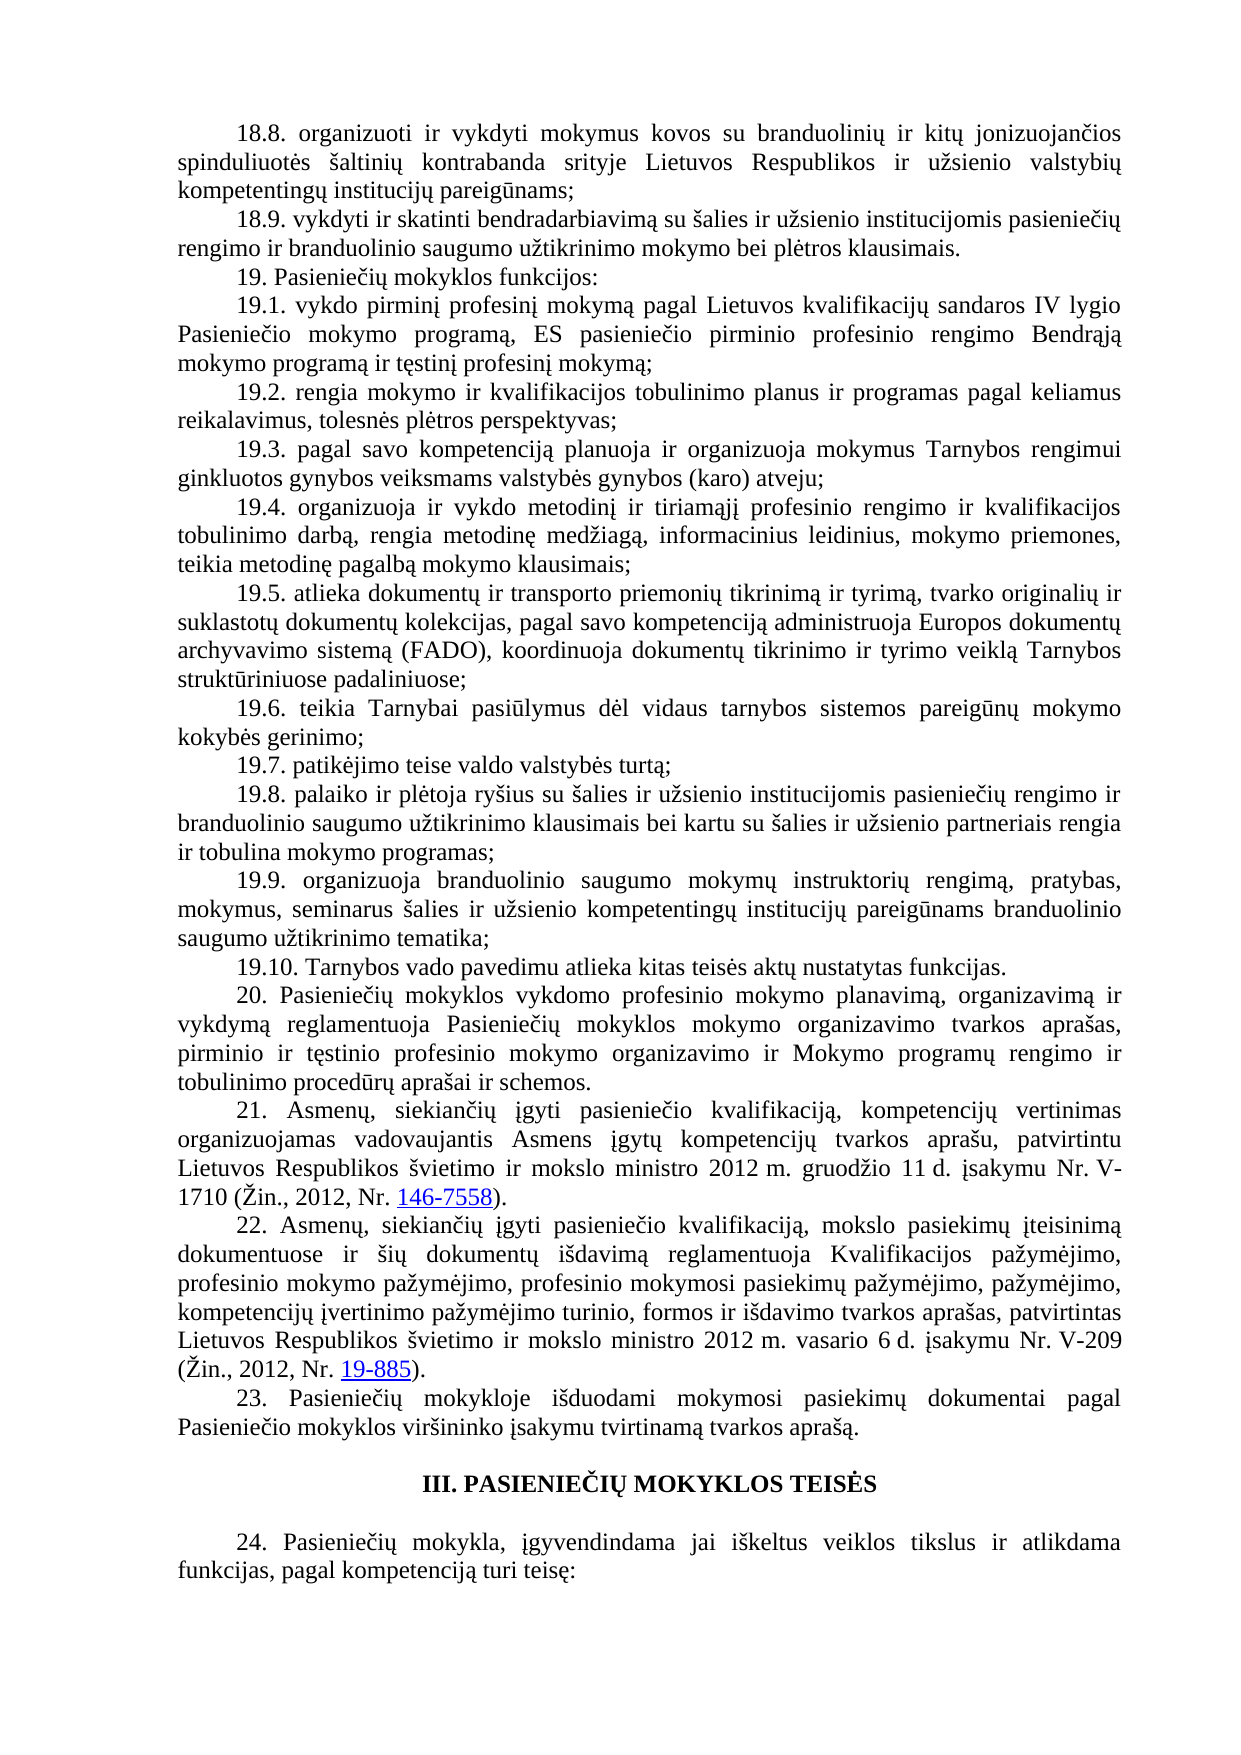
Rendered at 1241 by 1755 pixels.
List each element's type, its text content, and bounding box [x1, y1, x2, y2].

text 22. Asmenų, siekiančių įgyti pasieniečio kvalifikaciją, mokslo pasiekimų įteisinimą dokumentuose ir šių dokumentų išdavimą reglamentuoja Kvalifikacijos pažymėjimo, profesinio mokymo pažymėjimo, profesinio mokymosi pasiekimų pažymėjimo, pažymėjimo, kompetencijų įvertinimo pažymėjimo turinio, formos ir išdavimo tvarkos aprašas, patvirtintas Lietuvos Respublikos švietimo ir mokslo ministro 2012 m. vasario 6 d. įsakymu Nr. V-209 (Žin., 2012, Nr. 19-885). [177, 1211, 1122, 1383]
text 19.5. atlieka dokumentų ir transporto priemonių tikrinimą ir tyrimą, tvarko originalių ir suklastotų dokumentų kolekcijas, pagal savo kompetenciją administruoja Europos dokumentų archyvavimo sistemą (FADO), koordinuoja dokumentų tikrinimo ir tyrimo veiklą Tarnybos struktūriniuose padaliniuose; [177, 578, 1122, 693]
text 18.8. organizuoti ir vykdyti mokymus kovos su branduolinių ir kitų jonizuojančios spinduliuotės šaltinių kontrabanda srityje Lietuvos Respublikos ir užsienio valstybių kompetentingų institucijų pareigūnams; [177, 118, 1122, 204]
text 19.7. patikėjimo teise valdo valstybės turtą; [177, 751, 1122, 779]
text 19.8. palaiko ir plėtoja ryšius su šalies ir užsienio institucijomis pasieniečių rengimo ir branduolinio saugumo užtikrinimo klausimais bei kartu su šalies ir užsienio partneriais rengia ir tobulina mokymo programas; [177, 779, 1122, 866]
text 19.4. organizuoja ir vykdo metodinį ir tiriamąjį profesinio rengimo ir kvalifikacijos tobulinimo darbą, rengia metodinę medžiagą, informacinius leidinius, mokymo priemones, teikia metodinę pagalbą mokymo klausimais; [177, 492, 1122, 578]
text 18.9. vykdyti ir skatinti bendradarbiavimą su šalies ir užsienio institucijomis pasieniečių rengimo ir branduolinio saugumo užtikrinimo mokymo bei plėtros klausimais. [177, 204, 1122, 262]
text 23. Pasieniečių mokykloje išduodami mokymosi pasiekimų dokumentai pagal Pasieniečio mokyklos viršininko įsakymu tvirtinamą tvarkos aprašą. [177, 1383, 1122, 1441]
text 20. Pasieniečių mokyklos vykdomo profesinio mokymo planavimą, organizavimą ir vykdymą reglamentuoja Pasieniečių mokyklos mokymo organizavimo tvarkos aprašas, pirminio ir tęstinio profesinio mokymo organizavimo ir Mokymo programų rengimo ir tobulinimo procedūrų aprašai ir schemos. [177, 981, 1122, 1096]
text 19.2. rengia mokymo ir kvalifikacijos tobulinimo planus ir programas pagal keliamus reikalavimus, tolesnės plėtros perspektyvas; [177, 377, 1122, 434]
text 19.3. pagal savo kompetenciją planuoja ir organizuoja mokymus Tarnybos rengimui ginkluotos gynybos veiksmams valstybės gynybos (karo) atveju; [177, 434, 1122, 492]
text 19. Pasieniečių mokyklos funkcijos: [177, 262, 1122, 291]
text 21. Asmenų, siekiančių įgyti pasieniečio kvalifikaciją, kompetencijų vertinimas organizuojamas vadovaujantis Asmens įgytų kompetencijų tvarkos aprašu, patvirtintu Lietuvos Respublikos švietimo ir mokslo ministro 2012 m. gruodžio 11 d. įsakymu Nr. V-1710 (Žin., 2012, Nr. 146-7558). [177, 1096, 1122, 1211]
text 19.6. teikia Tarnybai pasiūlymus dėl vidaus tarnybos sistemos pareigūnų mokymo kokybės gerinimo; [177, 693, 1122, 751]
text 19.1. vykdo pirminį profesinį mokymą pagal Lietuvos kvalifikacijų sandaros IV lygio Pasieniečio mokymo programą, ES pasieniečio pirminio profesinio rengimo Bendrąją mokymo programą ir tęstinį profesinį mokymą; [177, 291, 1122, 377]
text 24. Pasieniečių mokykla, įgyvendindama jai iškeltus veiklos tikslus ir atlikdama funkcijas, pagal kompetenciją turi teisę: [177, 1527, 1122, 1584]
text 19.9. organizuoja branduolinio saugumo mokymų instruktorių rengimą, pratybas, mokymus, seminarus šalies ir užsienio kompetentingų institucijų pareigūnams branduolinio saugumo užtikrinimo tematika; [177, 866, 1122, 952]
text III. Pasieniečių MOKYKLOS TEISĖS [177, 1469, 1122, 1498]
text 19.10. Tarnybos vado pavedimu atlieka kitas teisės aktų nustatytas funkcijas. [177, 952, 1122, 981]
